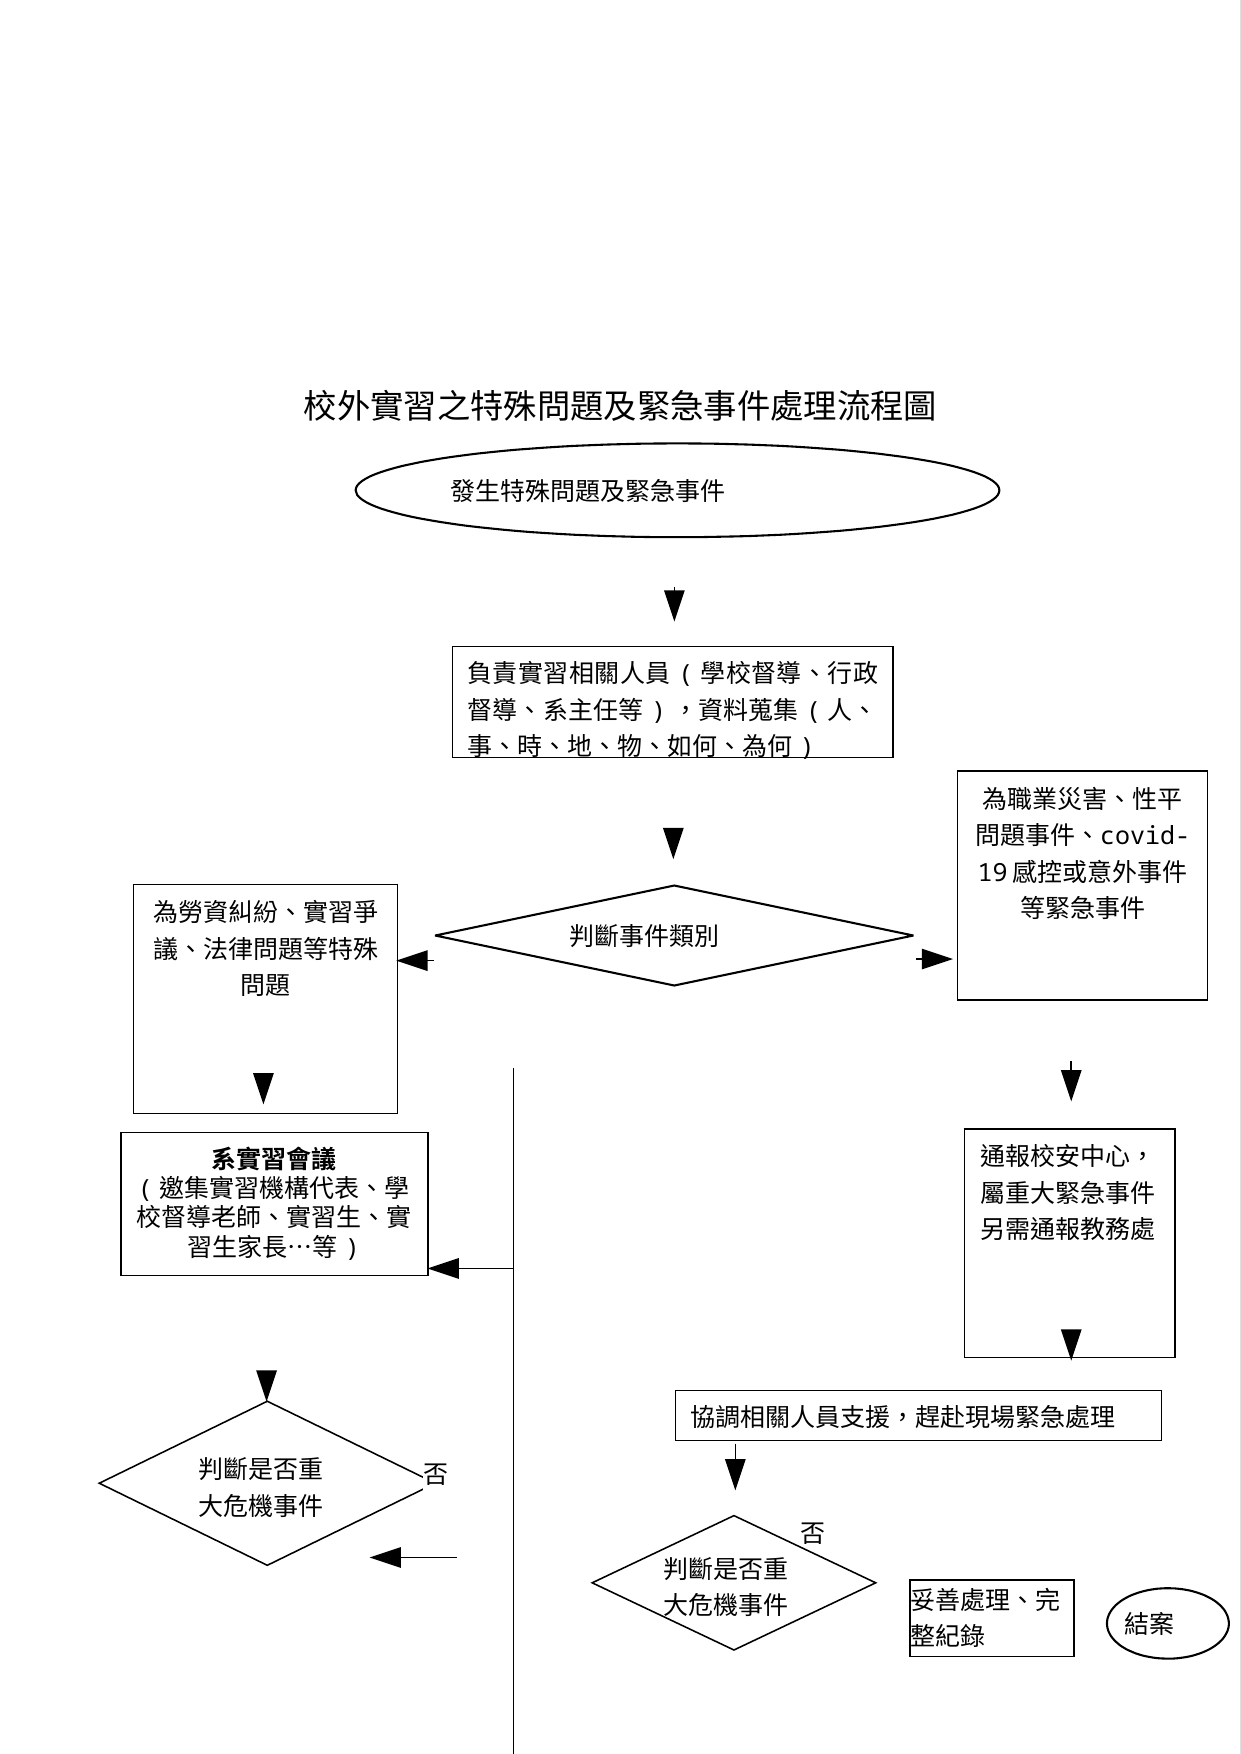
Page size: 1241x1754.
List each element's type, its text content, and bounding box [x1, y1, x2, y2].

text 否 [800, 1514, 851, 1550]
text 為職業災害、性平問題事件、covid-19感控或意外事件等緊急事件 [973, 779, 1192, 924]
text 通報校安中心，屬重大緊急事件另需通報教務處 [980, 1137, 1159, 1246]
text 校外實習之特殊問題及緊急事件處理流程圖 [118, 362, 1122, 425]
text 否 [423, 1454, 463, 1491]
text 為勞資糾紛、實習爭議、法律問題等特殊問題 [149, 893, 382, 1002]
